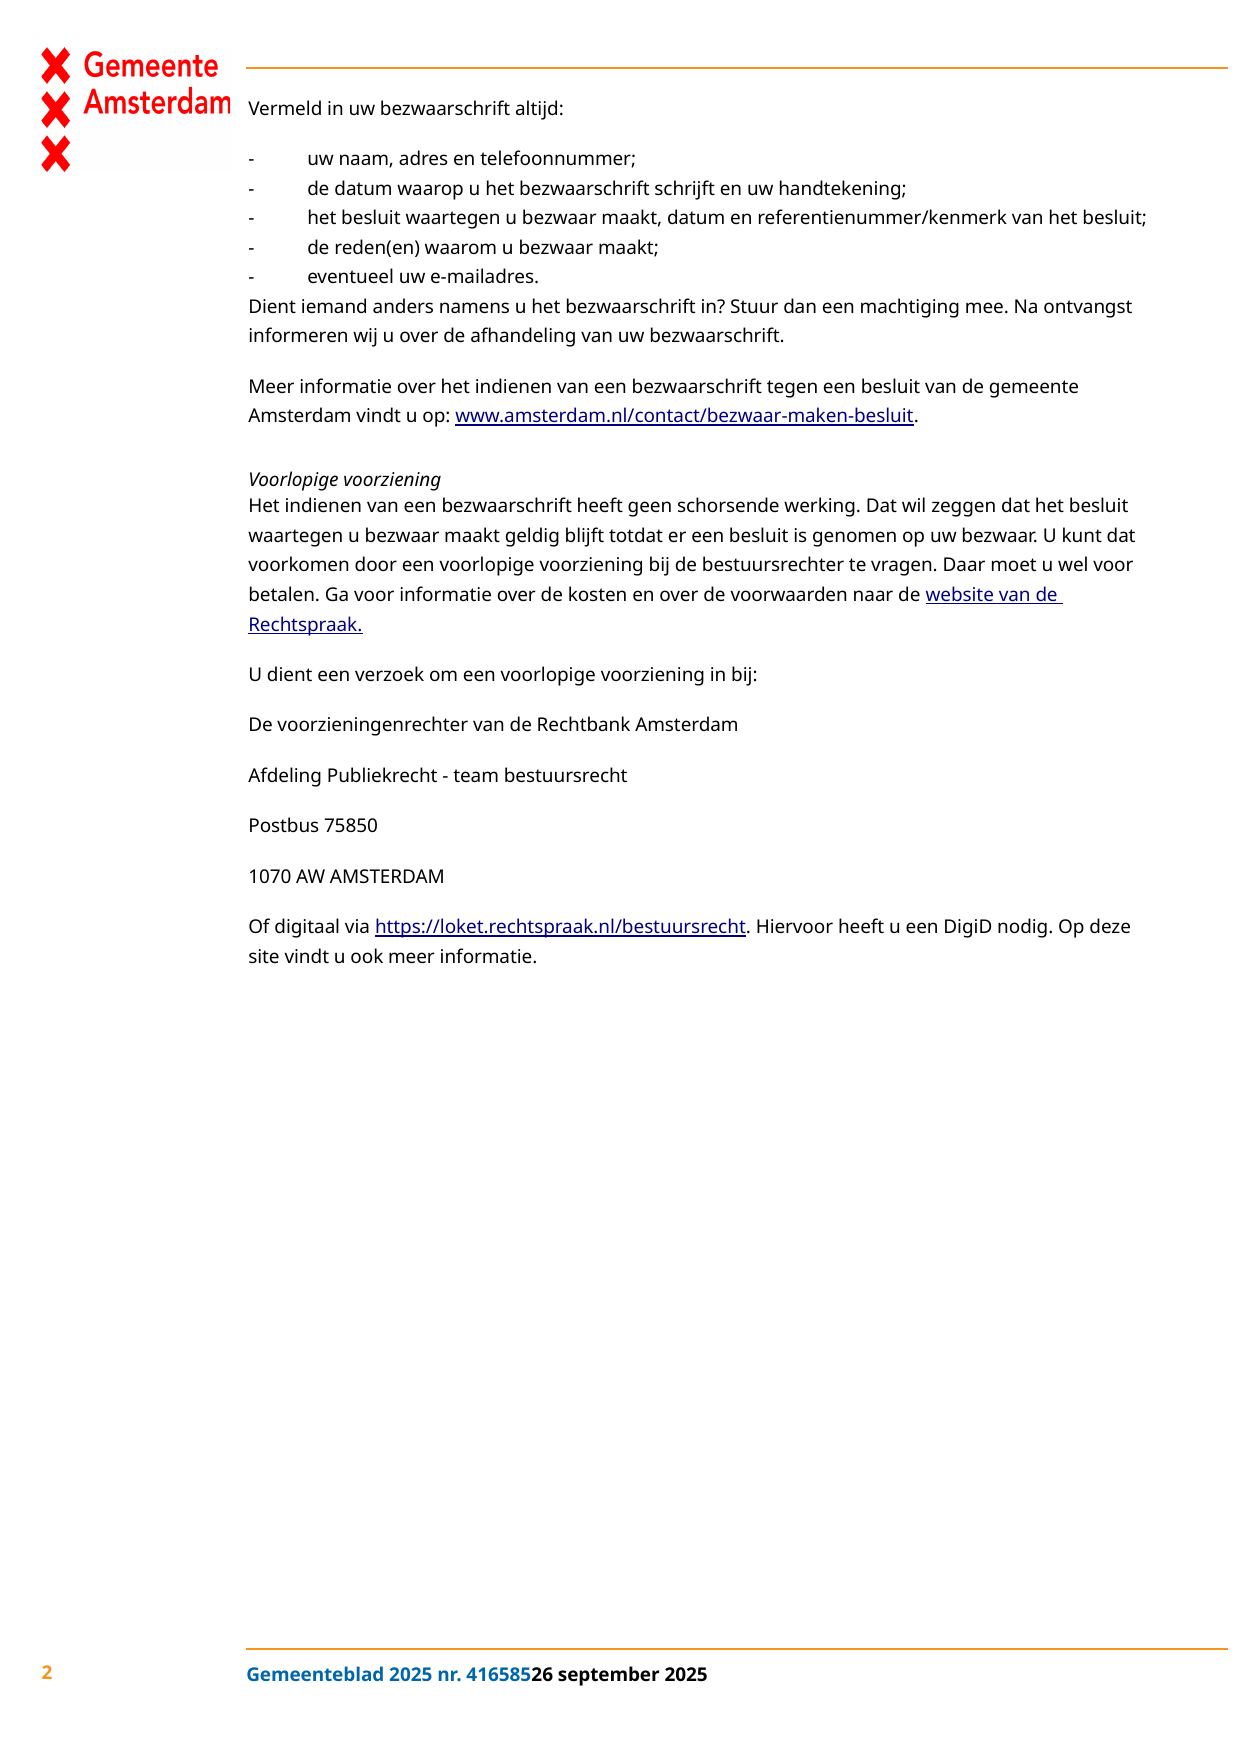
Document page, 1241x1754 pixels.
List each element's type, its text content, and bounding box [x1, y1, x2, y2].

text Afdeling Publiekrecht - team bestuursrecht [248, 762, 1152, 788]
picture [41, 47, 231, 172]
text De voorzieningenrechter van de Rechtbank Amsterdam [248, 712, 1152, 737]
list de datum waarop u het bezwaarschrift schrijft en uw handtekening; [248, 175, 1152, 201]
text Postbus 75850 [248, 812, 1152, 838]
list de reden(en) waarom u bezwaar maakt; [248, 234, 1152, 260]
text Meer informatie over het indienen van een bezwaarschrift tegen een besluit van de gemeente Amsterdam vindt u op: www.amsterdam.nl/contact/bezwaar-maken-besluit. [248, 373, 1152, 428]
list uw naam, adres en telefoonnummer; [248, 145, 1152, 171]
text Of digitaal via https://loket.rechtspraak.nl/bestuursrecht. Hiervoor heeft u een DigiD nodig. Op deze site vindt u ook meer informatie. [248, 913, 1152, 968]
text 1070 AW AMSTERDAM [248, 863, 1152, 888]
text U dient een verzoek om een voorlopige voorziening in bij: [248, 661, 1152, 687]
text Het indienen van een bezwaarschrift heeft geen schorsende werking. Dat wil zeggen dat het besluit waartegen u bezwaar maakt geldig blijft totdat er een besluit is genomen op uw bezwaar. U kunt dat voorkomen door een voorlopige voorziening bij de bestuursrechter te vragen. Daar moet u wel voor betalen. Ga voor informatie over de kosten en over de voorwaarden naar de website van de Rechtspraak. [248, 492, 1152, 636]
text Dient iemand anders namens u het bezwaarschrift in? Stuur dan een machtiging mee. Na ontvangst informeren wij u over de afhandeling van uw bezwaarschrift. [248, 293, 1152, 348]
list het besluit waartegen u bezwaar maakt, datum en referentienummer/kenmerk van het besluit; [248, 204, 1152, 230]
list eventueel uw e-mailadres. [248, 263, 1152, 289]
text Vermeld in uw bezwaarschrift altijd: [248, 95, 1152, 121]
text Voorlopige voorziening [248, 467, 1152, 492]
